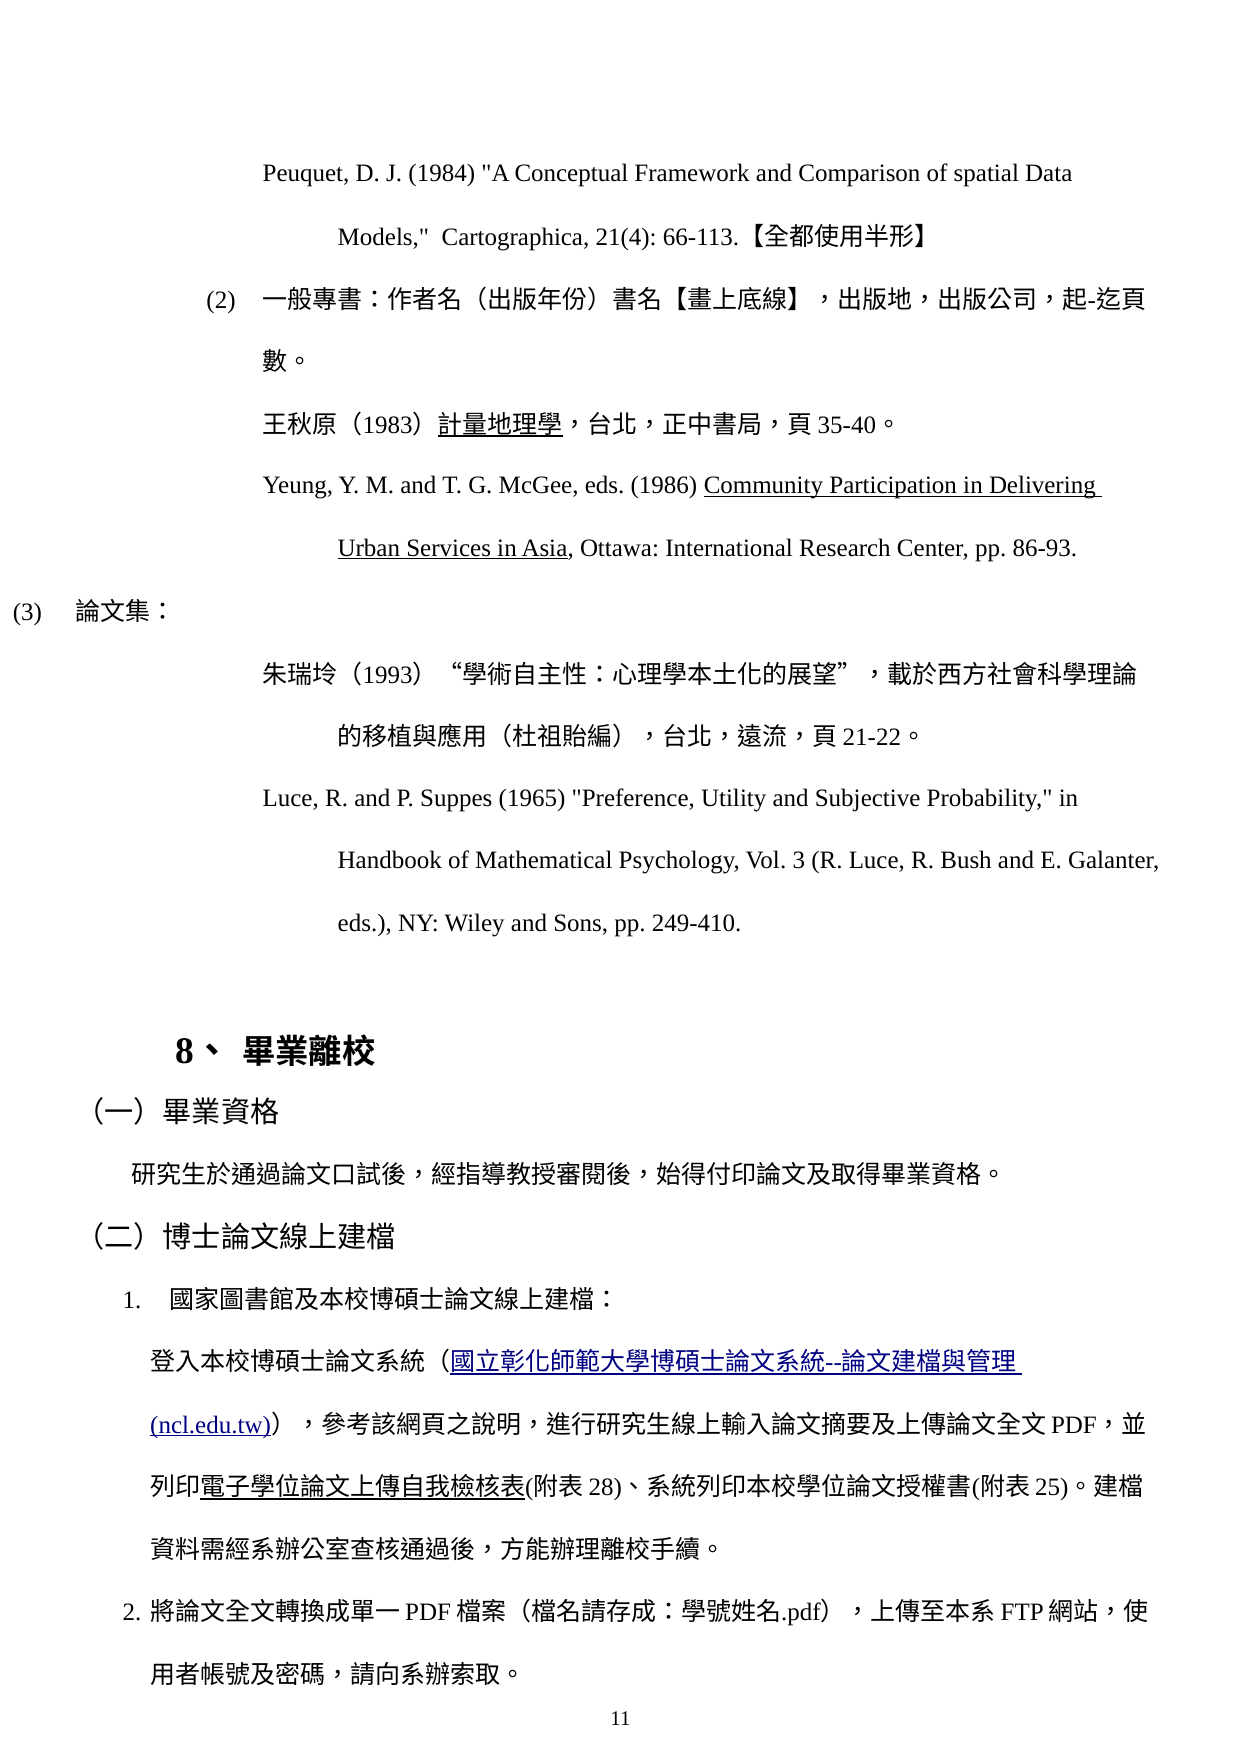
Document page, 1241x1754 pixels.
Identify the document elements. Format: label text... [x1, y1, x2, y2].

subtitle （二）博士論文線上建檔 [75, 1193, 1165, 1256]
list 國家圖書館及本校博碩士論文線上建檔： [122, 1256, 1165, 1318]
subtitle 畢業離校 [175, 1006, 1165, 1068]
text 登入本校博碩士論文系統（國立彰化師範大學博碩士論文系統--論文建檔與管理 (ncl.edu.tw)），參考該網頁之說明，進行研究生線上輸入論文摘要及上傳論文全文PDF，並列印電子學位論文上傳自我檢核表(附表28)、系統列印本校學位論文授權書(附表25)。建檔資料需經系辦公室查核通過後，方能辦理離校手續。 [150, 1318, 1165, 1568]
subtitle （一）畢業資格 [75, 1068, 1165, 1131]
text Peuquet, D. J. (1984) "A Conceptual Framework and Comparison of spatial Data Models," Cartographica, 21(4): 66-113.【全都使用半形】 [262, 131, 1162, 256]
list 一般專書：作者名（出版年份）書名【畫上底線】，出版地，出版公司，起-迄頁數。 [206, 256, 1165, 381]
list 論文集： [13, 568, 1165, 631]
list 將論文全文轉換成單一PDF檔案（檔名請存成：學號姓名.pdf），上傳至本系FTP網站，使用者帳號及密碼，請向系辦索取。 [122, 1568, 1165, 1693]
text Luce, R. and P. Suppes (1965) "Preference, Utility and Subjective Probability," in Handbook of Mathematical Psychology, Vol. 3 (R. Luce, R. Bush and E. Galanter, eds.), NY: Wiley and Sons, pp. 249-410. [262, 756, 1162, 943]
text 王秋原（1983）計量地理學，台北，正中書局，頁35-40。 [262, 381, 1162, 443]
text Yeung, Y. M. and T. G. McGee, eds. (1986) Community Participation in Delivering Urban Services in Asia, Ottawa: International Research Center, pp. 86-93. [262, 443, 1162, 568]
text 研究生於通過論文口試後，經指導教授審閱後，始得付印論文及取得畢業資格。 [75, 1131, 1162, 1193]
text 朱瑞坽（1993）“學術自主性：心理學本土化的展望”，載於西方社會科學理論的移植與應用（杜祖貽編），台北，遠流，頁21-22。 [262, 631, 1162, 756]
